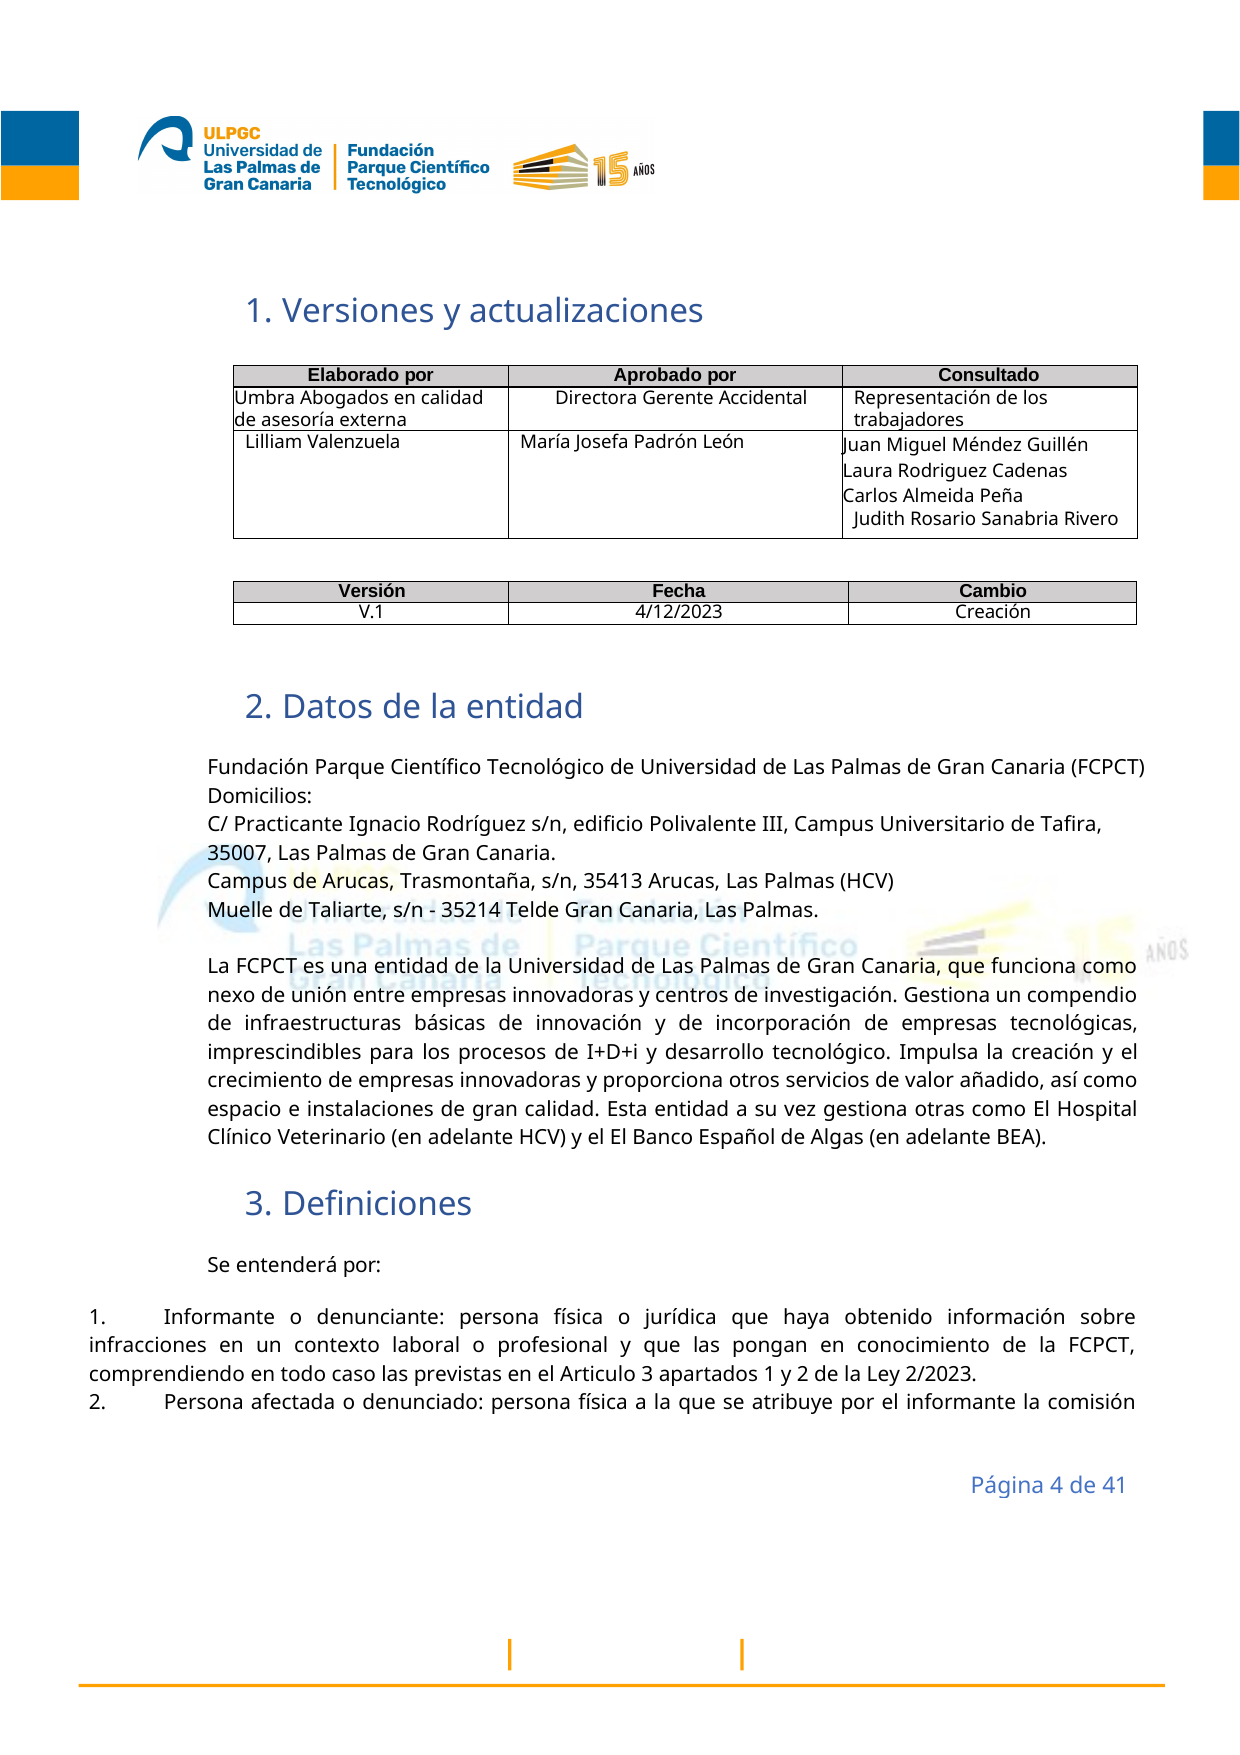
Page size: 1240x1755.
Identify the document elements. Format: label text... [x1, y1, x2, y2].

table_cell Directora Gerente Accidental [509, 388, 842, 430]
text C/ Practicante Ignacio Rodríguez s/n, edificio Polivalente III, Campus Universitario de Tafira, 35007, Las Palmas de Gran Canaria. [207, 809, 1154, 843]
list Datos de la entidad [244, 683, 1195, 728]
table_cell Lilliam Valenzuela [234, 431, 508, 538]
table_cell Representación de los trabajadores [843, 388, 1137, 430]
table_cell Umbra Abogados en calidad de asesoría externa [234, 388, 508, 430]
list Informante o denunciante: persona física o jurídica que haya obtenido información sobre infracciones en un contexto laboral o profesional y que las pongan en conocimiento de la FCPCT, comprendiendo en todo caso las previstas en el Articulo 3 apartados 1 y 2 de la Ley 2/2023. [88, 1302, 1138, 1387]
list Persona afectada o denunciado: persona física a la que se atribuye por el informante la comisión [88, 1387, 1138, 1416]
table_header Consultado [843, 366, 1137, 386]
table_cell 4/12/2023 [509, 603, 848, 624]
text La FCPCT es una entidad de la Universidad de Las Palmas de Gran Canaria, que funciona como nexo de unión entre empresas innovadoras y centros de investigación. Gestiona un compendio de infraestructuras básicas de innovación y de incorporación de empresas tecnológicas, imprescindibles para los procesos de I+D+i y desarrollo tecnológico. Impulsa la creación y el crecimiento de empresas innovadoras y proporciona otros servicios de valor añadido, así como espacio e instalaciones de gran calidad. Esta entidad a su vez gestiona otras como El Hospital Clínico Veterinario (en adelante HCV) y el El Banco Español de Algas (en adelante BEA). [207, 998, 1138, 1151]
table_cell Creación [849, 603, 1136, 624]
table_header Cambio [849, 582, 1136, 602]
text Fundación Parque Científico Tecnológico de Universidad de Las Palmas de Gran Canaria (FCPCT) Domicilios: [207, 752, 1195, 809]
list Versiones y actualizaciones [244, 287, 1195, 333]
text Se entenderá por: [207, 1250, 1195, 1278]
table_cell V.1 [234, 603, 508, 624]
list Definiciones [244, 1180, 1195, 1225]
table_cell Juan Miguel Méndez Guillén Laura Rodriguez Cadenas Carlos Almeida Peña Judith Rosario Sanabria Rivero [843, 431, 1137, 538]
table_header Aprobado por [509, 366, 842, 386]
table_header Fecha [509, 582, 848, 602]
table_header Elaborado por [234, 366, 508, 386]
table_cell María Josefa Padrón León [509, 431, 842, 538]
table_header Versión [234, 582, 508, 602]
